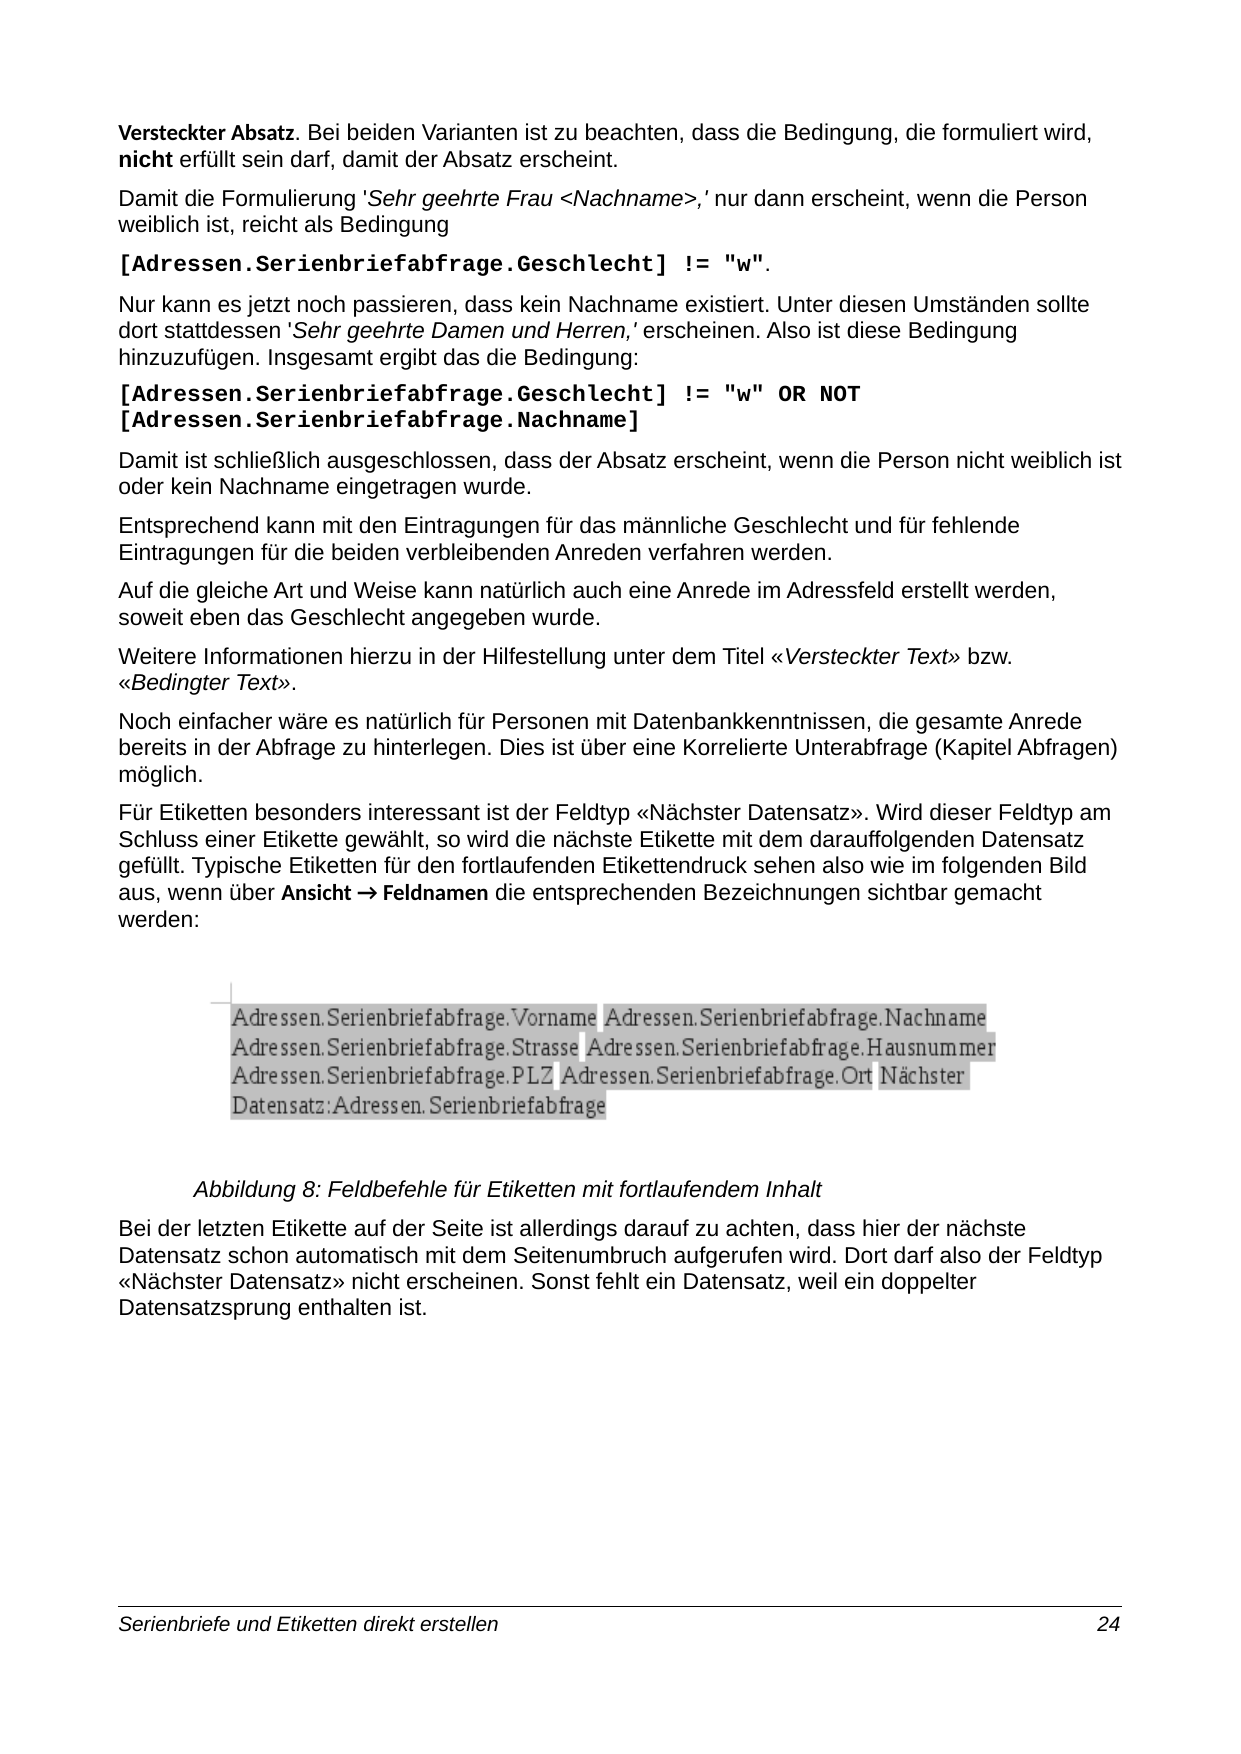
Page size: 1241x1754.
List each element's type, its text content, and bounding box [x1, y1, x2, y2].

text Damit die Formulierung 'Sehr geehrte Frau <Nachname>,' nur dann erscheint, wenn die Person weiblich ist, reicht als Bedingung [118, 185, 1122, 238]
text Für Etiketten besonders interessant ist der Feldtyp «Nächster Datensatz». Wird dieser Feldtyp am Schluss einer Etikette gewählt, so wird die nächste Etikette mit dem darauffolgenden Datensatz gefüllt. Typische Etiketten für den fortlaufenden Etikettendruck sehen also wie im folgenden Bild aus, wenn über Ansicht → Feldnamen die entsprechenden Bezeichnungen sichtbar gemacht werden: [118, 799, 1122, 933]
text Abbildung 8: Feldbefehle für Etiketten mit fortlaufendem Inhalt [194, 1176, 1047, 1203]
text [Adressen.Serienbriefabfrage.Geschlecht] != "w". [118, 250, 1122, 278]
text Noch einfacher wäre es natürlich für Personen mit Datenbankkenntnissen, die gesamte Anrede bereits in der Abfrage zu hinterlegen. Dies ist über eine Korrelierte Unterabfrage (Kapitel Abfragen) möglich. [118, 708, 1122, 787]
text Entsprechend kann mit den Eintragungen für das männliche Geschlecht und für fehlende Eintragungen für die beiden verbleibenden Anreden verfahren werden. [118, 512, 1122, 565]
picture [193, 957, 1047, 1164]
text Nur kann es jetzt noch passieren, dass kein Nachname existiert. Unter diesen Umständen sollte dort stattdessen 'Sehr geehrte Damen und Herren,' erscheinen. Also ist diese Bedingung hinzuzufügen. Insgesamt ergibt das die Bedingung: [118, 291, 1122, 370]
text Versteckter Absatz. Bei beiden Varianten ist zu beachten, dass die Bedingung, die formuliert wird, nicht erfüllt sein darf, damit der Absatz erscheint. [118, 118, 1122, 172]
text Damit ist schließlich ausgeschlossen, dass der Absatz erscheint, wenn die Person nicht weiblich ist oder kein Nachname eingetragen wurde. [118, 447, 1122, 500]
text Bei der letzten Etikette auf der Seite ist allerdings darauf zu achten, dass hier der nächste Datensatz schon automatisch mit dem Seitenumbruch aufgerufen wird. Dort darf also der Feldtyp «Nächster Datensatz» nicht erscheinen. Sonst fehlt ein Datensatz, weil ein doppelter Datensatzsprung enthalten ist. [118, 1215, 1122, 1321]
text Weitere Informationen hierzu in der Hilfestellung unter dem Titel «Versteckter Text» bzw. «Bedingter Text». [118, 643, 1122, 695]
text [Adressen.Serienbriefabfrage.Geschlecht] != "w" OR NOT [Adressen.Serienbriefabfrage.Nachname] [118, 383, 1122, 434]
text Auf die gleiche Art und Weise kann natürlich auch eine Anrede im Adressfeld erstellt werden, soweit eben das Geschlecht angegeben wurde. [118, 577, 1122, 630]
